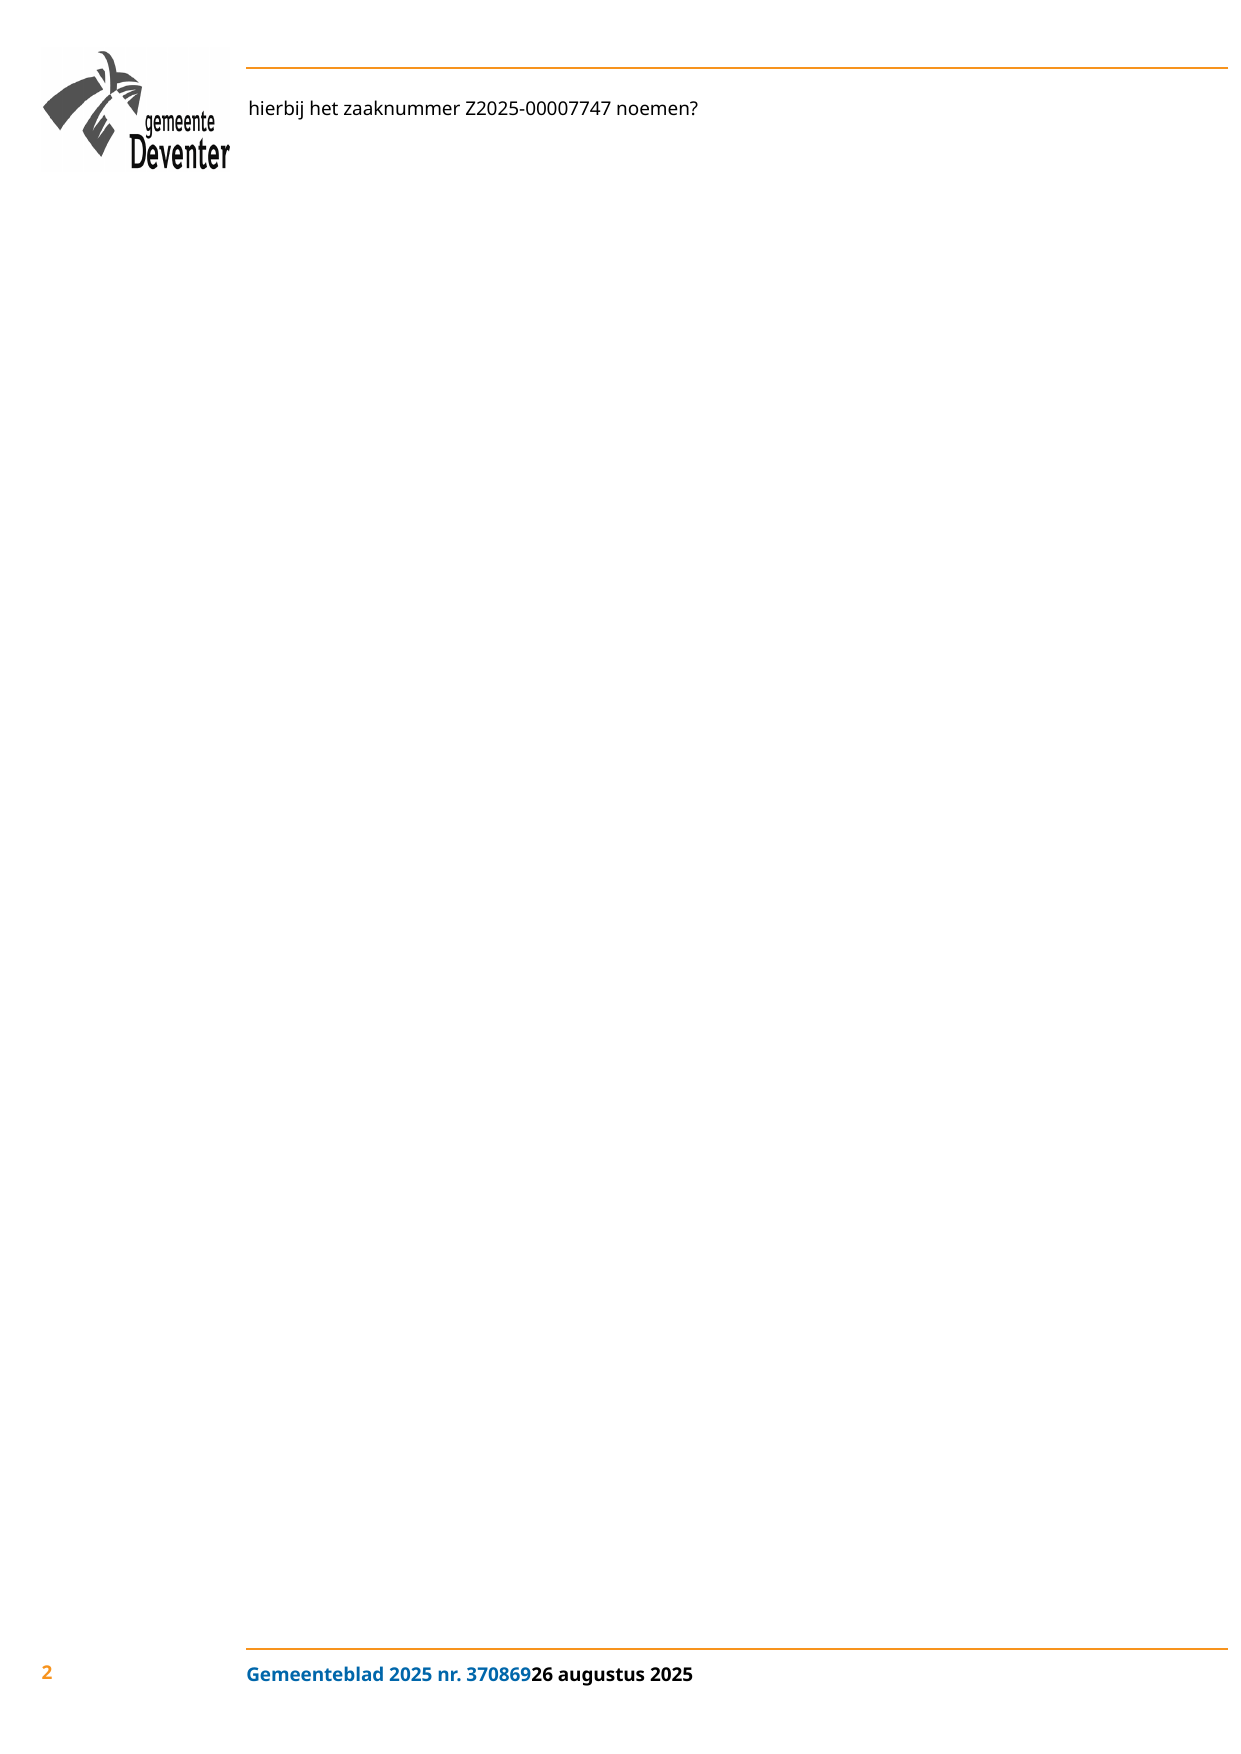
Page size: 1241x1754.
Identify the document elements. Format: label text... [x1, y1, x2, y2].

picture [41, 47, 231, 172]
text hierbij het zaaknummer Z2025-00007747 noemen? [248, 95, 1152, 121]
